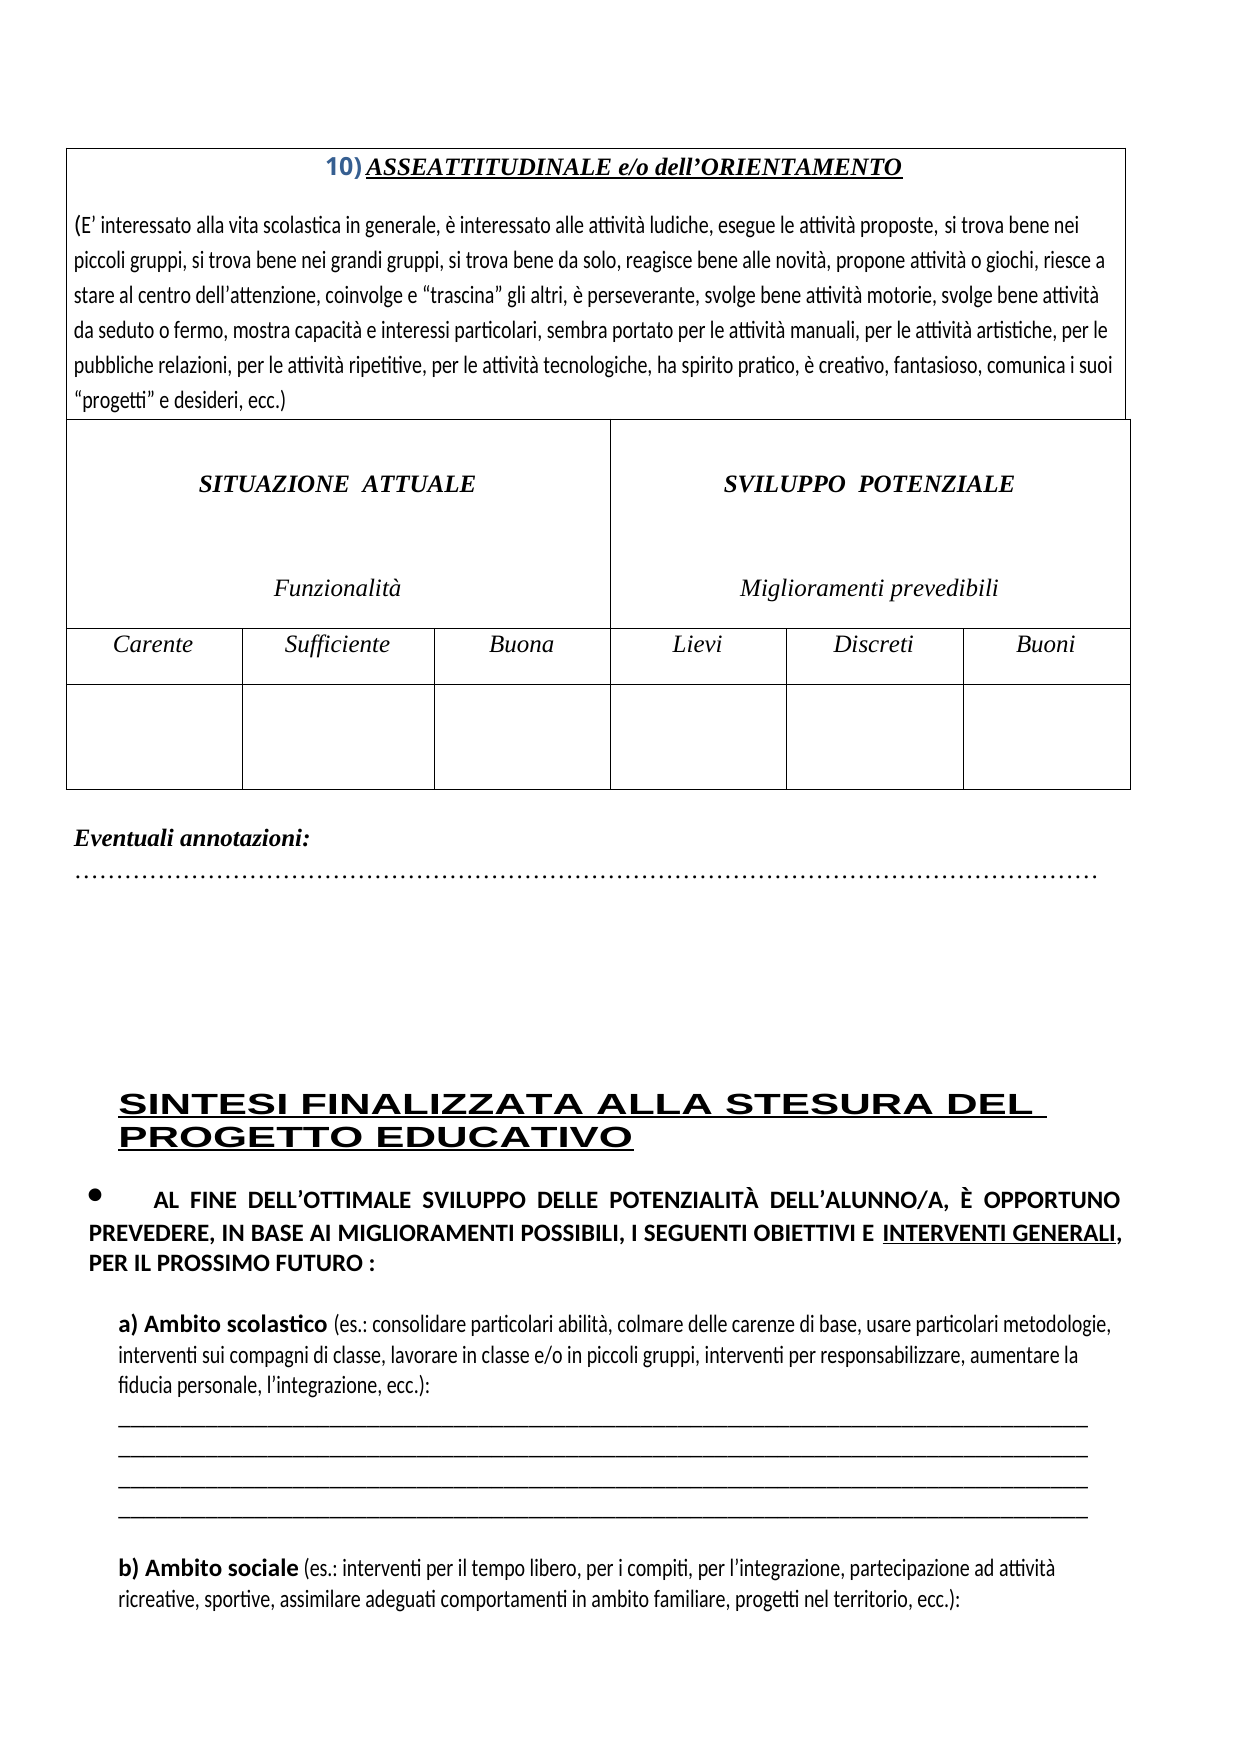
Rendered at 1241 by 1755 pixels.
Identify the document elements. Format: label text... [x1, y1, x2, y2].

table_cell [67, 685, 242, 788]
text ______________________________________________________________________________ [118, 1461, 1122, 1491]
table_cell Buona [435, 629, 610, 684]
table_cell Lievi [611, 629, 786, 684]
table_header ASSEATTITUDINALE e/o dell’ORIENTAMENTO (E’ interessato alla vita scolastica in generale, è interessato alle attività ludiche, esegue le attività proposte, si trova bene nei piccoli gruppi, si trova bene nei grandi gruppi, si trova bene da solo, reagisce bene alle novità, propone attività o giochi, riesce a stare al centro dell’attenzione, coinvolge e “trascina” gli altri, è perseverante, svolge bene attività motorie, svolge bene attività da seduto o fermo, mostra capacità e interessi particolari, sembra portato per le attività manuali, per le attività artistiche, per le pubbliche relazioni, per le attività ripetitive, per le attività tecnologiche, ha spirito pratico, è creativo, fantasioso, comunica i suoi “progetti” e desideri, ecc.) [67, 149, 1125, 418]
text ______________________________________________________________________________ [118, 1430, 1122, 1461]
table_cell SVILUPPO POTENZIALE Miglioramenti prevedibili [611, 420, 1130, 628]
text ______________________________________________________________________________ [118, 1400, 1122, 1430]
table_cell [964, 685, 1130, 788]
table_cell Sufficiente [243, 629, 434, 684]
table_cell [611, 685, 786, 788]
text a) Ambito scolastico (es.: consolidare particolari abilità, colmare delle carenze di base, usare particolari metodologie, interventi sui compagni di classe, lavorare in classe e/o in piccoli gruppi, interventi per responsabilizzare, aumentare la fiducia personale, l’integrazione, ecc.): [118, 1308, 1122, 1400]
table_header [1126, 148, 1130, 418]
table_cell Buoni [964, 629, 1130, 684]
table_cell [243, 685, 434, 788]
table_cell [435, 685, 610, 788]
text b) Ambito sociale (es.: interventi per il tempo libero, per i compiti, per l’integrazione, partecipazione ad attività ricreative, sportive, assimilare adeguati comportamenti in ambito familiare, progetti nel territorio, ecc.): [118, 1552, 1122, 1613]
table_cell Discreti [787, 629, 963, 684]
subtitle SINTESI FINALIZZATA ALLA STESURA DEL PROGETTO EDUCATIVO [118, 1087, 1122, 1154]
list AL FINE DELL’OTTIMALE SVILUPPO DELLE POTENZIALITÀ DELL’ALUNNO/A, È OPPORTUNO PREVEDERE, IN BASE AI MIGLIORAMENTI POSSIBILI, I SEGUENTI OBIETTIVI E INTERVENTI GENERALI, PER IL PROSSIMO FUTURO : [88, 1183, 1122, 1278]
table_cell Carente [67, 629, 242, 684]
table_cell SITUAZIONE ATTUALE Funzionalità [67, 420, 610, 628]
table_cell [787, 685, 963, 788]
table_cell [1126, 790, 1130, 1087]
text ______________________________________________________________________________ [118, 1491, 1122, 1522]
table_cell Eventuali annotazioni: …………………………………………………………………………………………………………… [66, 790, 1126, 1087]
